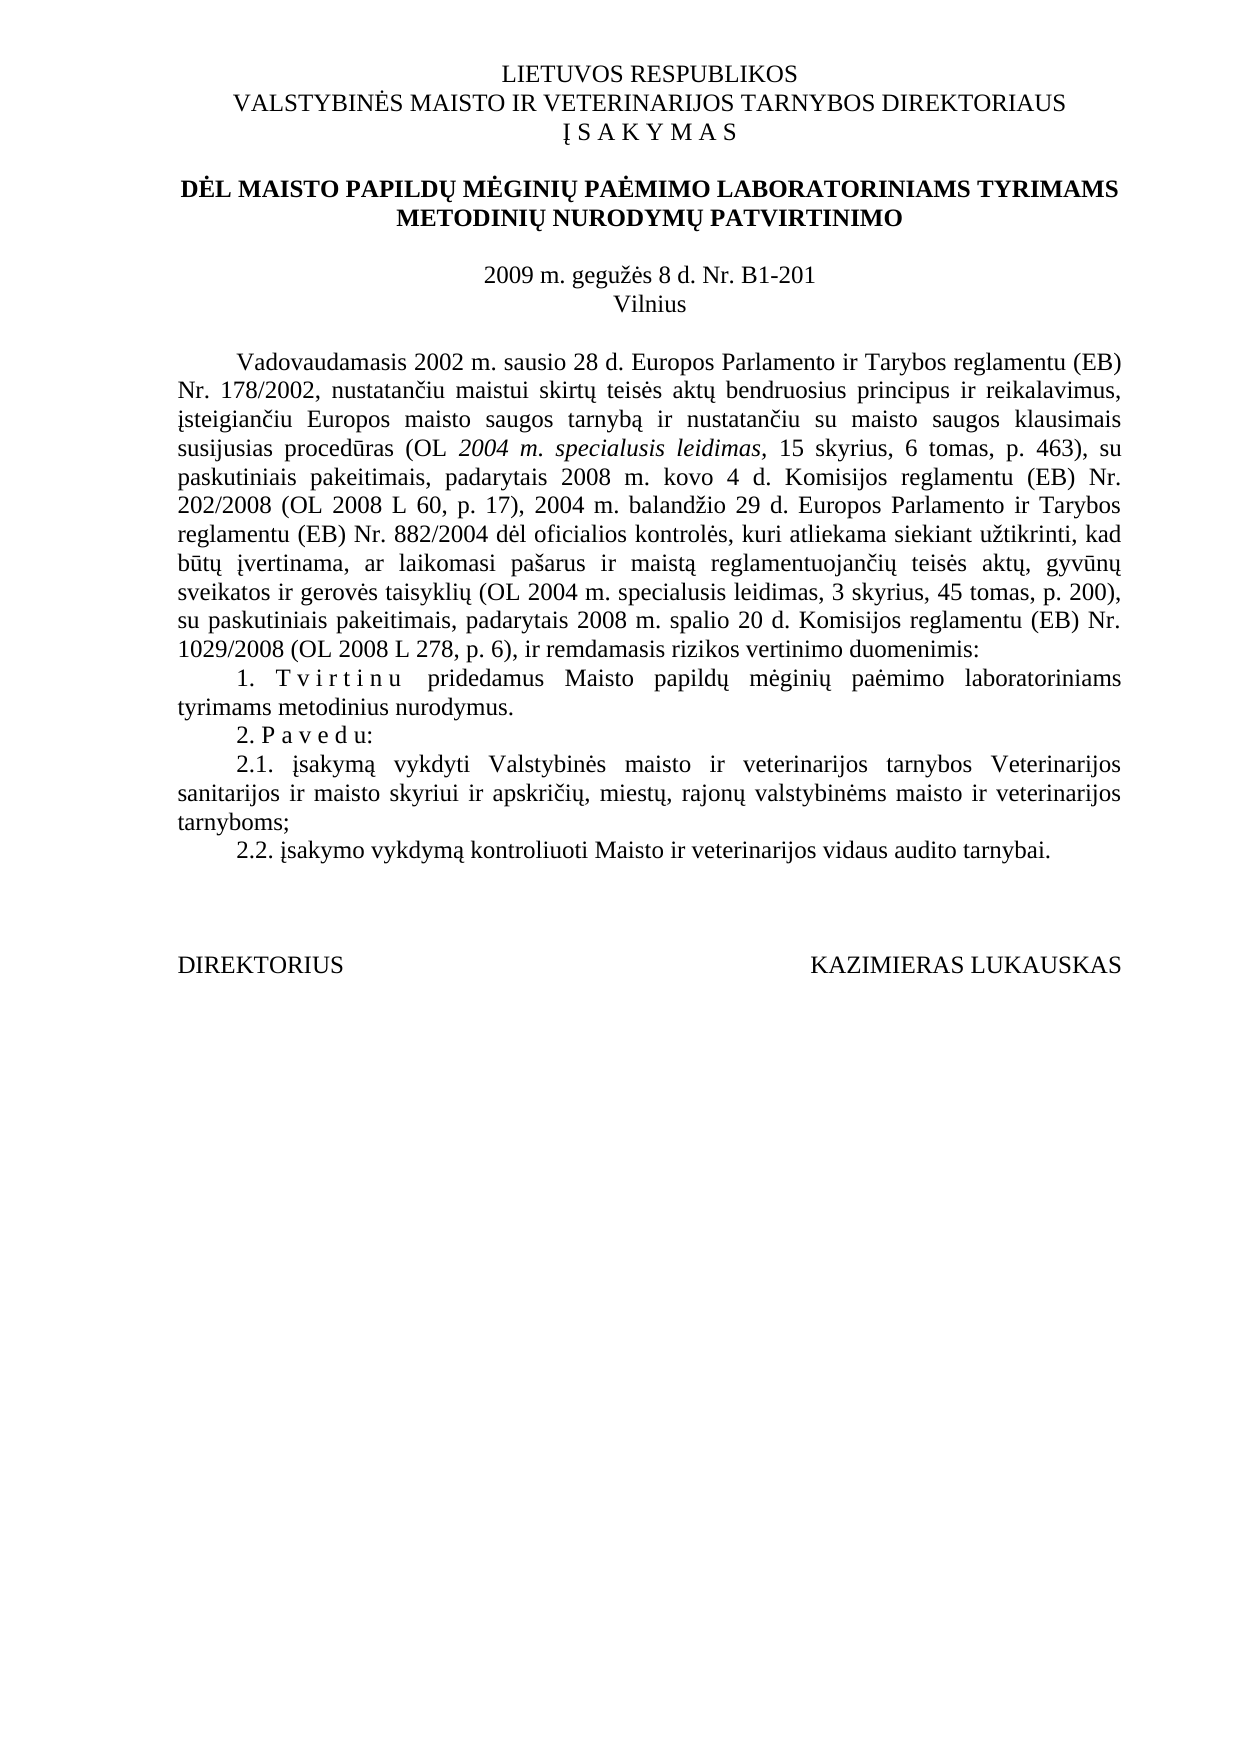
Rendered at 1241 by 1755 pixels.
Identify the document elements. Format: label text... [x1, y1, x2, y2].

text Vilnius [177, 289, 1122, 318]
text Vadovaudamasis 2002 m. sausio 28 d. Europos Parlamento ir Tarybos reglamentu (EB) Nr. 178/2002, nustatančiu maistui skirtų teisės aktų bendruosius principus ir reikalavimus, įsteigiančiu Europos maisto saugos tarnybą ir nustatančiu su maisto saugos klausimais susijusias procedūras (OL 2004 m. specialusis leidimas, 15 skyrius, 6 tomas, p. 463), su paskutiniais pakeitimais, padarytais 2008 m. kovo 4 d. Komisijos reglamentu (EB) Nr. 202/2008 (OL 2008 L 60, p. 17), 2004 m. balandžio 29 d. Europos Parlamento ir Tarybos reglamentu (EB) Nr. 882/2004 dėl oficialios kontrolės, kuri atliekama siekiant užtikrinti, kad būtų įvertinama, ar laikomasi pašarus ir maistą reglamentuojančių teisės aktų, gyvūnų sveikatos ir gerovės taisyklių (OL 2004 m. specialusis leidimas, 3 skyrius, 45 tomas, p. 200), su paskutiniais pakeitimais, padarytais 2008 m. spalio 20 d. Komisijos reglamentu (EB) Nr. 1029/2008 (OL 2008 L 278, p. 6), ir remdamasis rizikos vertinimo duomenimis: [177, 347, 1122, 663]
text 2. Pavedu: [177, 720, 1122, 749]
text 1. Tvirtinu pridedamus Maisto papildų mėginių paėmimo laboratoriniams tyrimams metodinius nurodymus. [177, 663, 1122, 720]
text VALSTYBINĖS MAISTO IR VETERINARIJOS TARNYBOS DIREKTORIAUS [177, 88, 1122, 117]
text DIREKTORIUS KAZIMIERAS LUKAUSKAS [177, 950, 1122, 979]
text LIETUVOS RESPUBLIKOS [177, 59, 1122, 88]
text DĖL MAISTO PAPILDŲ MĖGINIŲ PAĖMIMO LABORATORINIAMS TYRIMAMS METODINIŲ NURODYMŲ PATVIRTINIMO [177, 174, 1122, 232]
text ĮSAKYMAS [177, 117, 1122, 145]
text 2009 m. gegužės 8 d. Nr. B1-201 [177, 260, 1122, 289]
text 2.1. įsakymą vykdyti Valstybinės maisto ir veterinarijos tarnybos Veterinarijos sanitarijos ir maisto skyriui ir apskričių, miestų, rajonų valstybinėms maisto ir veterinarijos tarnyboms; [177, 749, 1122, 835]
text 2.2. įsakymo vykdymą kontroliuoti Maisto ir veterinarijos vidaus audito tarnybai. [177, 835, 1122, 864]
